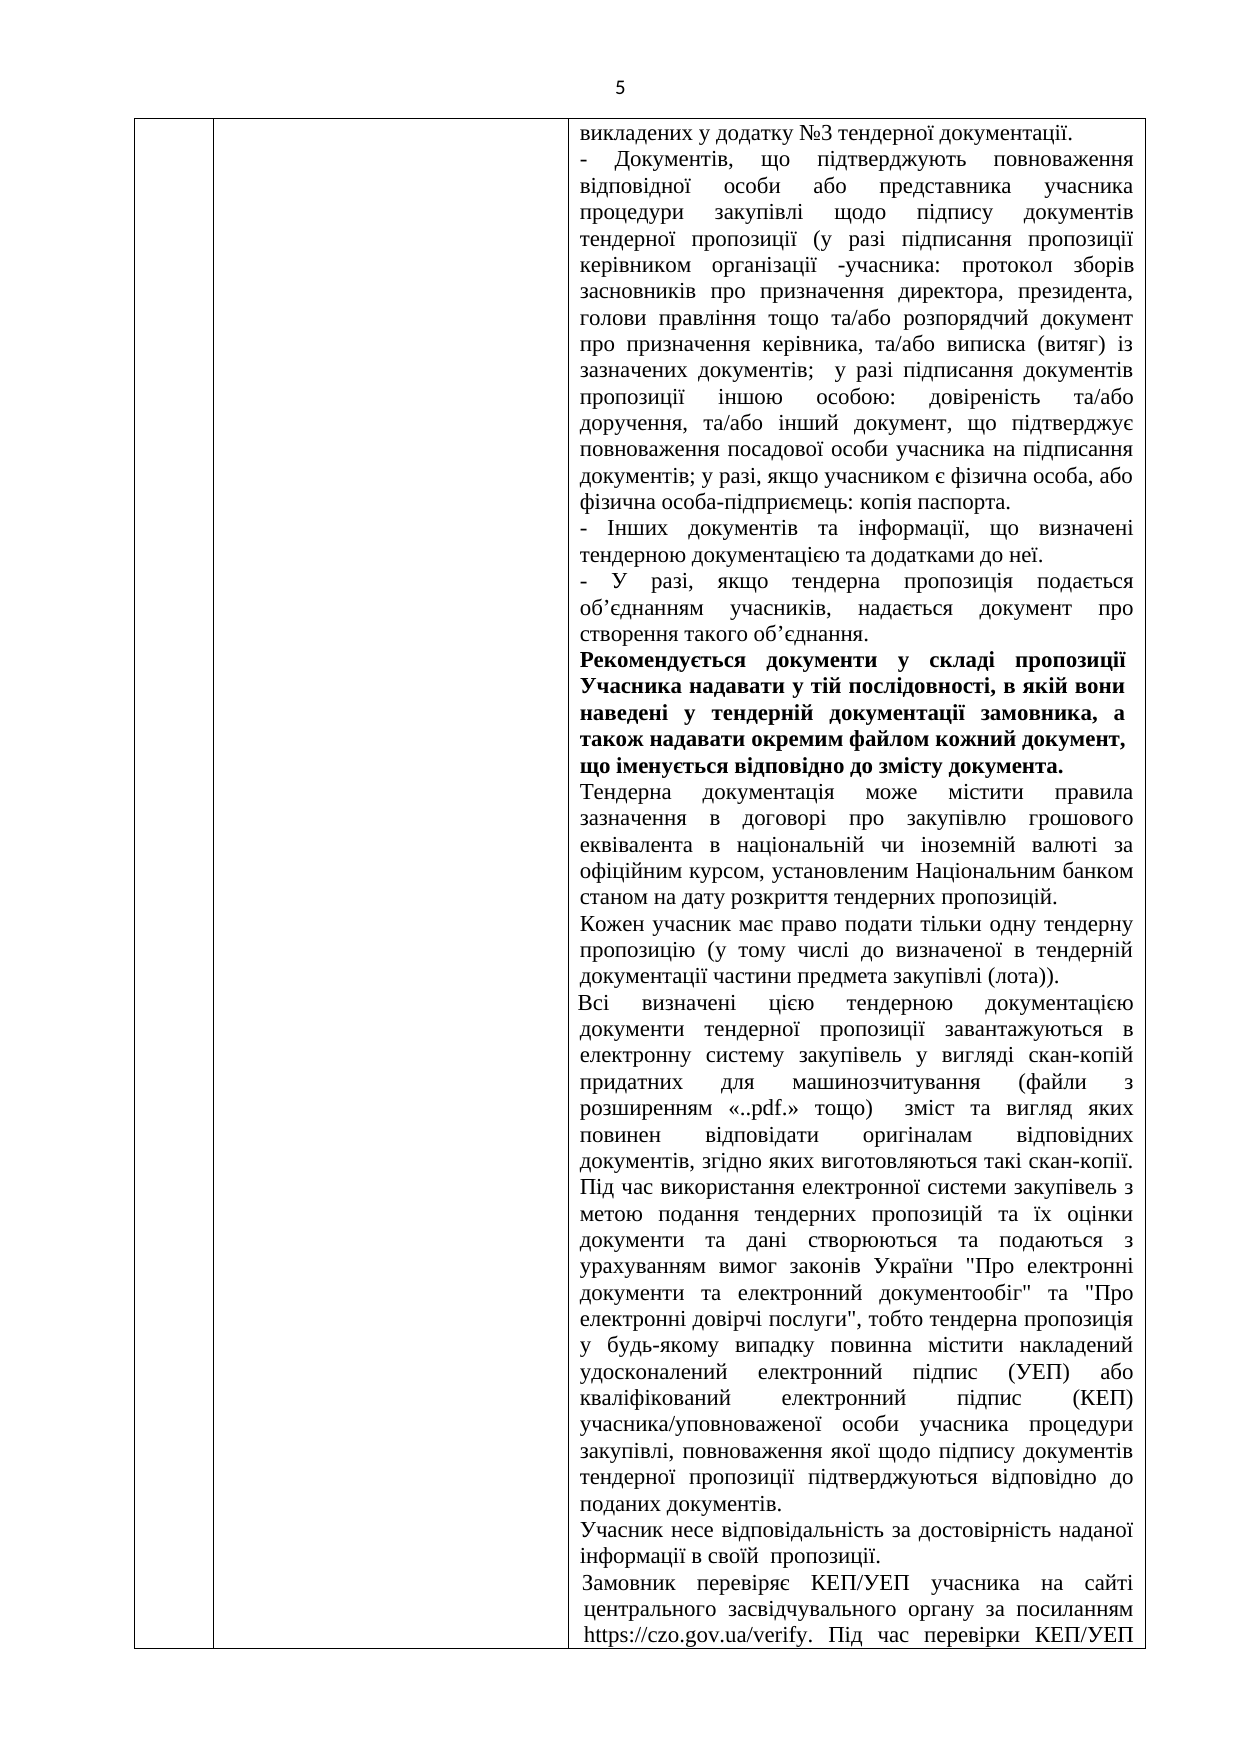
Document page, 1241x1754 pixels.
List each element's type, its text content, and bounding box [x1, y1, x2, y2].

table_cell [214, 119, 568, 1648]
table_cell [135, 119, 213, 1648]
table_cell Тендерна пропозиція подається в електронній формі через електронну систему закупівель шляхом заповнення електронних форм з окремими полями, у яких зазначається інформація про ціну, інші критерії оцінки (у разі їх встановлення замовником), інформація від учасника процедури закупівлі про його відповідність кваліфікаційним (кваліфікаційному) критеріям (у разі їх (його) встановлення, наявність/відсутність підстав, установлених у пункті 47 цих особливостей і в тендерній документації, та шляхом завантаження необхідних документів, що вимагаються замовником у тендерній документації, та шляхом завантаження: - Інформації та документів на підтвердження відповідності технічним якісним та кількісним характеристикам предмета закупівлі, у відповідності до вимог, викладених відповідно до додатку №1 тендерної документації. - Форма тендерної пропозиції - згідно додатку №2 до тендерної документації. - Інформації та документів, що підтверджують відповідність учасника кваліфікаційним критеріям відповідно до додатку №3 тендерної документації. - Інформації щодо підтвердження відсутності підстав для відмови в участі у процедурі закупівлі, визначених пунктом 47 Особливостей у відповідності до вимог, викладених у додатку №3 тендерної документації. - Документів, що підтверджують повноваження відповідної особи або представника учасника процедури закупівлі щодо підпису документів тендерної пропозиції (у разі підписання пропозиції керівником організації -учасника: протокол зборів засновників про призначення директора, президента, голови правління тощо та/або розпорядчий документ про призначення керівника, та/або виписка (витяг) із зазначених документів; у разі підписання документів пропозиції іншою особою: довіреність та/або доручення, та/або інший документ, що підтверджує повноваження посадової особи учасника на підписання документів; у разі, якщо учасником є фізична особа, або фізична особа-підприємець: копія паспорта. - Інших документів та інформації, що визначені тендерною документацією та додатками до неї. - У разі, якщо тендерна пропозиція подається об’єднанням учасників, надається документ про створення такого об’єднання. Рекомендується документи у складі пропозиції Учасника надавати у тій послідовності, в якій вони наведені у тендерній документації замовника, а також надавати окремим файлом кожний документ, що іменується відповідно до змісту документа. Тендерна документація може містити правила зазначення в договорі про закупівлю грошового еквівалента в національній чи іноземній валюті за офіційним курсом, установленим Національним банком станом на дату розкриття тендерних пропозицій. Кожен учасник має право подати тільки одну тендерну пропозицію (у тому числі до визначеної в тендерній документації частини предмета закупівлі (лота)). Всі визначені цією тендерною документацією документи тендерної пропозиції завантажуються в електронну систему закупівель у вигляді скан-копій придатних для машинозчитування (файли з розширенням «..pdf.» тощо) зміст та вигляд яких повинен відповідати оригіналам відповідних документів, згідно яких виготовляються такі скан-копії. Під час використання електронної системи закупівель з метою подання тендерних пропозицій та їх оцінки документи та дані створюються та подаються з урахуванням вимог законів України "Про електронні документи та електронний документообіг" та "Про електронні довірчі послуги", тобто тендерна пропозиція у будь-якому випадку повинна містити накладений удосконалений електронний підпис (УЕП) або кваліфікований електронний підпис (КЕП) учасника/уповноваженої особи учасника процедури закупівлі, повноваження якої щодо підпису документів тендерної пропозиції підтверджуються відповідно до поданих документів. Учасник несе відповідальність за достовірність наданої інформації в своїй пропозиції. Замовник перевіряє КЕП/УЕП учасника на сайті центрального засвідчувального органу за посиланням https://czo.gov.ua/verify. Під час перевірки КЕП/УЕП повинні відображатися: прізвище та ініціали особи, уповноваженої на підписання тендерної пропозиції (власника ключа). Документ (документи), які надані у складі тендерної пропозиції, мають бути відкриті для загального доступу, тобто не містити паролів. Учасник завантажує усі необхідні документи тендерної пропозиції згідно з вимогами тендерної документації в електронну систему закупівель до кінцевого строку подання тендерних пропозицій. У разі завантаження ним не усіх документів в електронну систему закупівель до кінцевого строку подання тендерних пропозицій або не усунення невідповідностей, що виявлені замовником під час розгляду тендерної пропозиції учасника процедури закупівлі в інформації та/або документах, що подані учасником процедури закупівлі у тендерній пропозиції та/або подання яких вимагалося тендерною документацією, тендерна пропозиція такого учасника відхиляється замовником. Документи, що не передбачені законодавством для учасників - юридичних, фізичних осіб, у тому числі фізичних осіб - підприємців, не подаються ними у складі тендерної пропозиції. Відсутність документів, що не передбачені законодавством для учасників - юридичних, фізичних осіб, у тому числі фізичних осіб - підприємців, у складі тендерної пропозиції, не може бути підставою для її відхилення замовником. Учасник торгів відповідає за зміст поданої ним пропозиції та за достовірність інформації, зазначеної у поданій ним пропозиції. Текст будь-якого документу (зображення), що завантажується Учасником у складі Тендерної пропозиції, повинен бути чітким та розбірливим. В разі наявності у тендерній пропозиції документів неналежного рівня зображення, зміст яких неможливо встановити, та/або які неможливо відкрити для перегляду, Замовник залишає за собою право вважати такий документ не поданим у складі тендерної пропозиції. Опис формальних помилок: формальними (несуттєвими) вважаються помилки, що пов’язані з оформленням тендерної пропозиції та не впливають на зміст тендерної пропозиції, а саме - технічні помилки та описки. Перелік формальних помилок, затверджений наказом Мінекономіки від 15.04.2020 № 710: 1. Інформація/документ, подана учасником процедури закупівлі у складі тендерної пропозиції, містить помилку (помилки) у частині: уживання великої літери; уживання розділових знаків та відмінювання слів у реченні; використання слова або мовного звороту, запозичених з іншої мови; зазначення унікального номера оголошення про проведення конкурентної процедури закупівлі, присвоєного електронною системою закупівель та/або унікального номера повідомлення про намір укласти договір про закупівлю - помилка в цифрах; застосування правил переносу частини слова з рядка в рядок; написання слів разом та/або окремо, та/або через дефіс; нумерації сторінок/аркушів (у тому числі кілька сторінок/аркушів мають однаковий номер, пропущені номери окремих сторінок/аркушів, немає нумерації сторінок/аркушів, нумерація сторінок/аркушів не відповідає переліку, зазначеному в документі). 2. Помилка, зроблена учасником процедури закупівлі під час оформлення тексту документа/унесення інформації в окремі поля електронної форми тендерної пропозиції (у тому числі комп'ютерна коректура, заміна літери (літер) та/або цифри (цифр), переставлення літер (цифр) місцями, пропуск літер (цифр), повторення слів, немає пропуску між словами, заокруглення числа), що не впливає на ціну тендерної пропозиції учасника процедури закупівлі та не призводить до її спотворення та/або не стосується характеристики предмета закупівлі, кваліфікаційних критеріїв до учасника процедури закупівлі. 3. Невірна назва документа (документів), що подається учасником процедури закупівлі у складі тендерної пропозиції, зміст якого відповідає вимогам, визначеним замовником у тендерній документації. 4. Окрема сторінка (сторінки) копії документа (документів) не завірена підписом та/або печаткою учасника процедури закупівлі (у разі її використання). 5. У складі тендерної пропозиції немає документа (документів), на який посилається учасник процедури закупівлі у своїй тендерній пропозиції, при цьому замовником не вимагається подання такого документа в тендерній документації. 6. Подання документа (документів) учасником процедури закупівлі у складі тендерної пропозиції, що не містить власноручного підпису уповноваженої особи учасника процедури закупівлі, якщо на цей документ (документи) накладено її кваліфікований електронний підпис. 7. Подання документа (документів) учасником процедури закупівлі у складі тендерної пропозиції, що складений у довільній формі та не містить вихідного номера. 8. Подання документа учасником процедури закупівлі у складі тендерної пропозиції, що є сканованою копією оригіналу документа/електронного документа. 9. Подання документа учасником процедури закупівлі у складі тендерної пропозиції, який засвідчений підписом уповноваженої особи учасника процедури закупівлі та додатково містить підпис (візу) особи, повноваження якої учасником процедури закупівлі не підтверджені (наприклад, переклад документа завізований перекладачем тощо). 10. Подання документа (документів) учасником процедури закупівлі у складі тендерної пропозиції, що містить (містять) застарілу інформацію про назву вулиці, міста, найменування юридичної особи тощо, у зв'язку з тим, що такі назва, найменування були змінені відповідно до законодавства після того, як відповідний документ (документи) був (були) поданий (подані). 11. Подання документа (документів) учасником процедури закупівлі у складі тендерної пропозиції, в якому позиція цифри (цифр) у сумі є некоректною, при цьому сума, що зазначена прописом, є правильною. 12. Подання документа (документів) учасником процедури закупівлі у складі тендерної пропозиції в форматі, що відрізняється від формату, який вимагається замовником у тендерній документації, при цьому такий формат документа забезпечує можливість його перегляду. Допущення учасниками у тендерній пропозиції таких вищевказаних формальних помилок не призведе до відхилення їх тендерних пропозицій. Приклади формальних помилок. До формальних (несуттєвих) помилок можуть бути віднесені такі помилки: - не завірення окремої сторінки (сторінок) підписом та/або печаткою (за наявності) учасника торгів; - неправильне (неповне) завірення та/або не завірення учасником копії документа згідно з вимогами цієї документації. - орфографічні помилки та механічні описки в словах та словосполученнях, що зазначені в документах, які підготовлені безпосередньо учасником та надані у складі пропозиції. - відсутність нумерації сторінок пропозиції; - відсутність підпису уповноваженої посадової особи учасника процедури закупівлі, а також відбитку печатки на окремих документах у складі пропозиції; - технічні помилки та описки. Наприклад: зазначення в довідці русизмів, сленгових слів або технічних помилок; - зазначення неправильної назви документа, що підготовлений безпосередньо учасником, у разі якщо зміст такого документа повністю відповідає вимогам цієї документації. Наприклад: замість вимоги надати довідку в довільній формі учасник надав лист-пояснення; - зазначення неповного переліку інформації в певному документі, усупереч вимогам документації, у разі якщо така інформація повністю відображена в іншому документі, що наданий у складі тендерної пропозиції учасника. Наприклад: у відомостях про учасника не зазначено розрахункового рахунка, відкритого в банківській установі, проте вся інформація про відкритий рахунок зазначена на фірмовому бланку документів учасник.: [569, 119, 1145, 1648]
